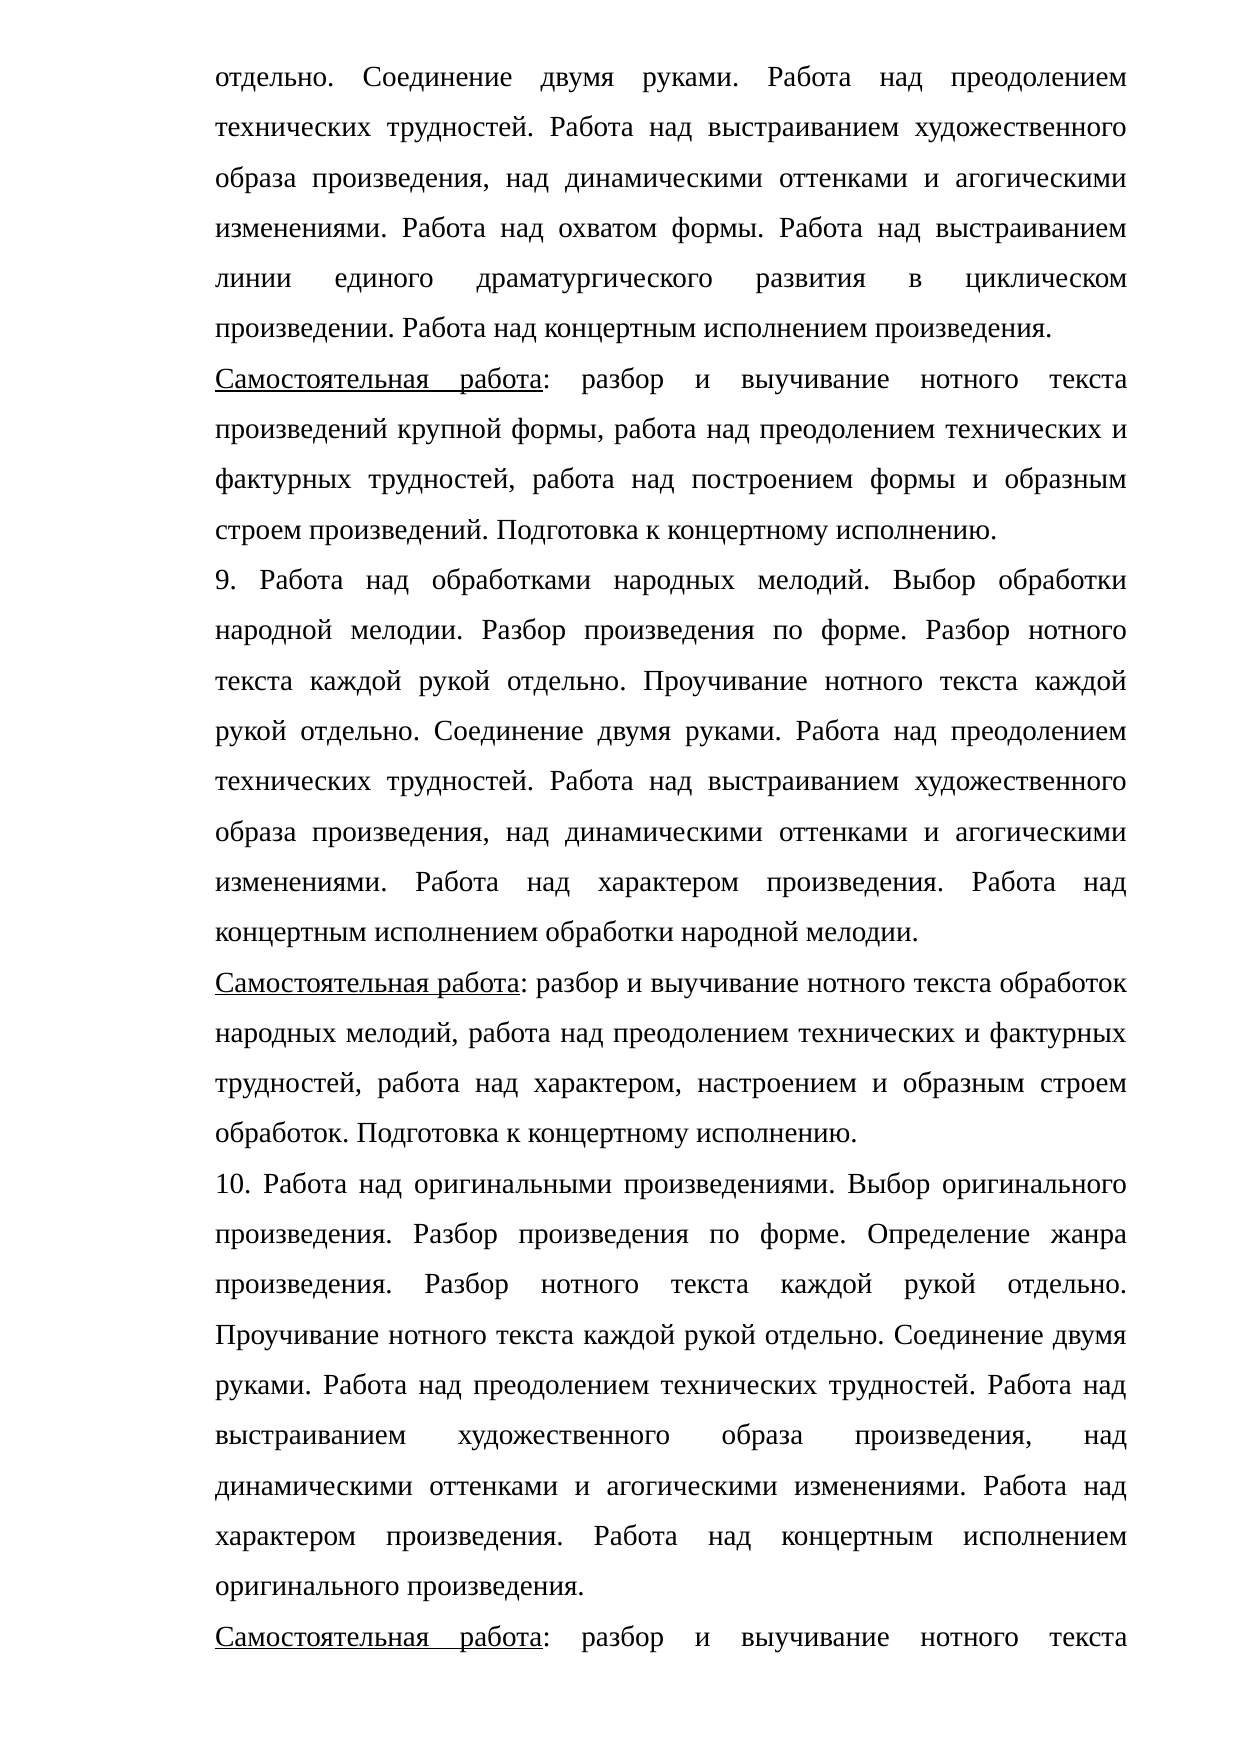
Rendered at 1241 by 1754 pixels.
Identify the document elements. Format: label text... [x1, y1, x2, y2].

text 9. Работа над обработками народных мелодий. Выбор обработки народной мелодии. Разбор произведения по форме. Разбор нотного текста каждой рукой отдельно. Проучивание нотного текста каждой рукой отдельно. Соединение двумя руками. Работа над преодолением технических трудностей. Работа над выстраиванием художественного образа произведения, над динамическими оттенками и агогическими изменениями. Работа над характером произведения. Работа над концертным исполнением обработки народной мелодии. [215, 562, 1128, 948]
text Самостоятельная работа: разбор и выучивание нотного текста обработок народных мелодий, работа над преодолением технических и фактурных трудностей, работа над характером, настроением и образным строем обработок. Подготовка к концертному исполнению. [215, 965, 1128, 1149]
text 10. Работа над оригинальными произведениями. Выбор оригинального произведения. Разбор произведения по форме. Определение жанра произведения. Разбор нотного текста каждой рукой отдельно. Проучивание нотного текста каждой рукой отдельно. Соединение двумя руками. Работа над преодолением технических трудностей. Работа над выстраиванием художественного образа произведения, над динамическими оттенками и агогическими изменениями. Работа над характером произведения. Работа над концертным исполнением оригинального произведения. [215, 1166, 1128, 1602]
text Самостоятельная работа: разбор и выучивание нотного текста [215, 1619, 1128, 1652]
text отдельно. Соединение двумя руками. Работа над преодолением технических трудностей. Работа над выстраиванием художественного образа произведения, над динамическими оттенками и агогическими изменениями. Работа над охватом формы. Работа над выстраиванием линии единого драматургического развития в циклическом произведении. Работа над концертным исполнением произведения. [215, 59, 1128, 344]
text Самостоятельная работа: разбор и выучивание нотного текста произведений крупной формы, работа над преодолением технических и фактурных трудностей, работа над построением формы и образным строем произведений. Подготовка к концертному исполнению. [215, 361, 1128, 545]
